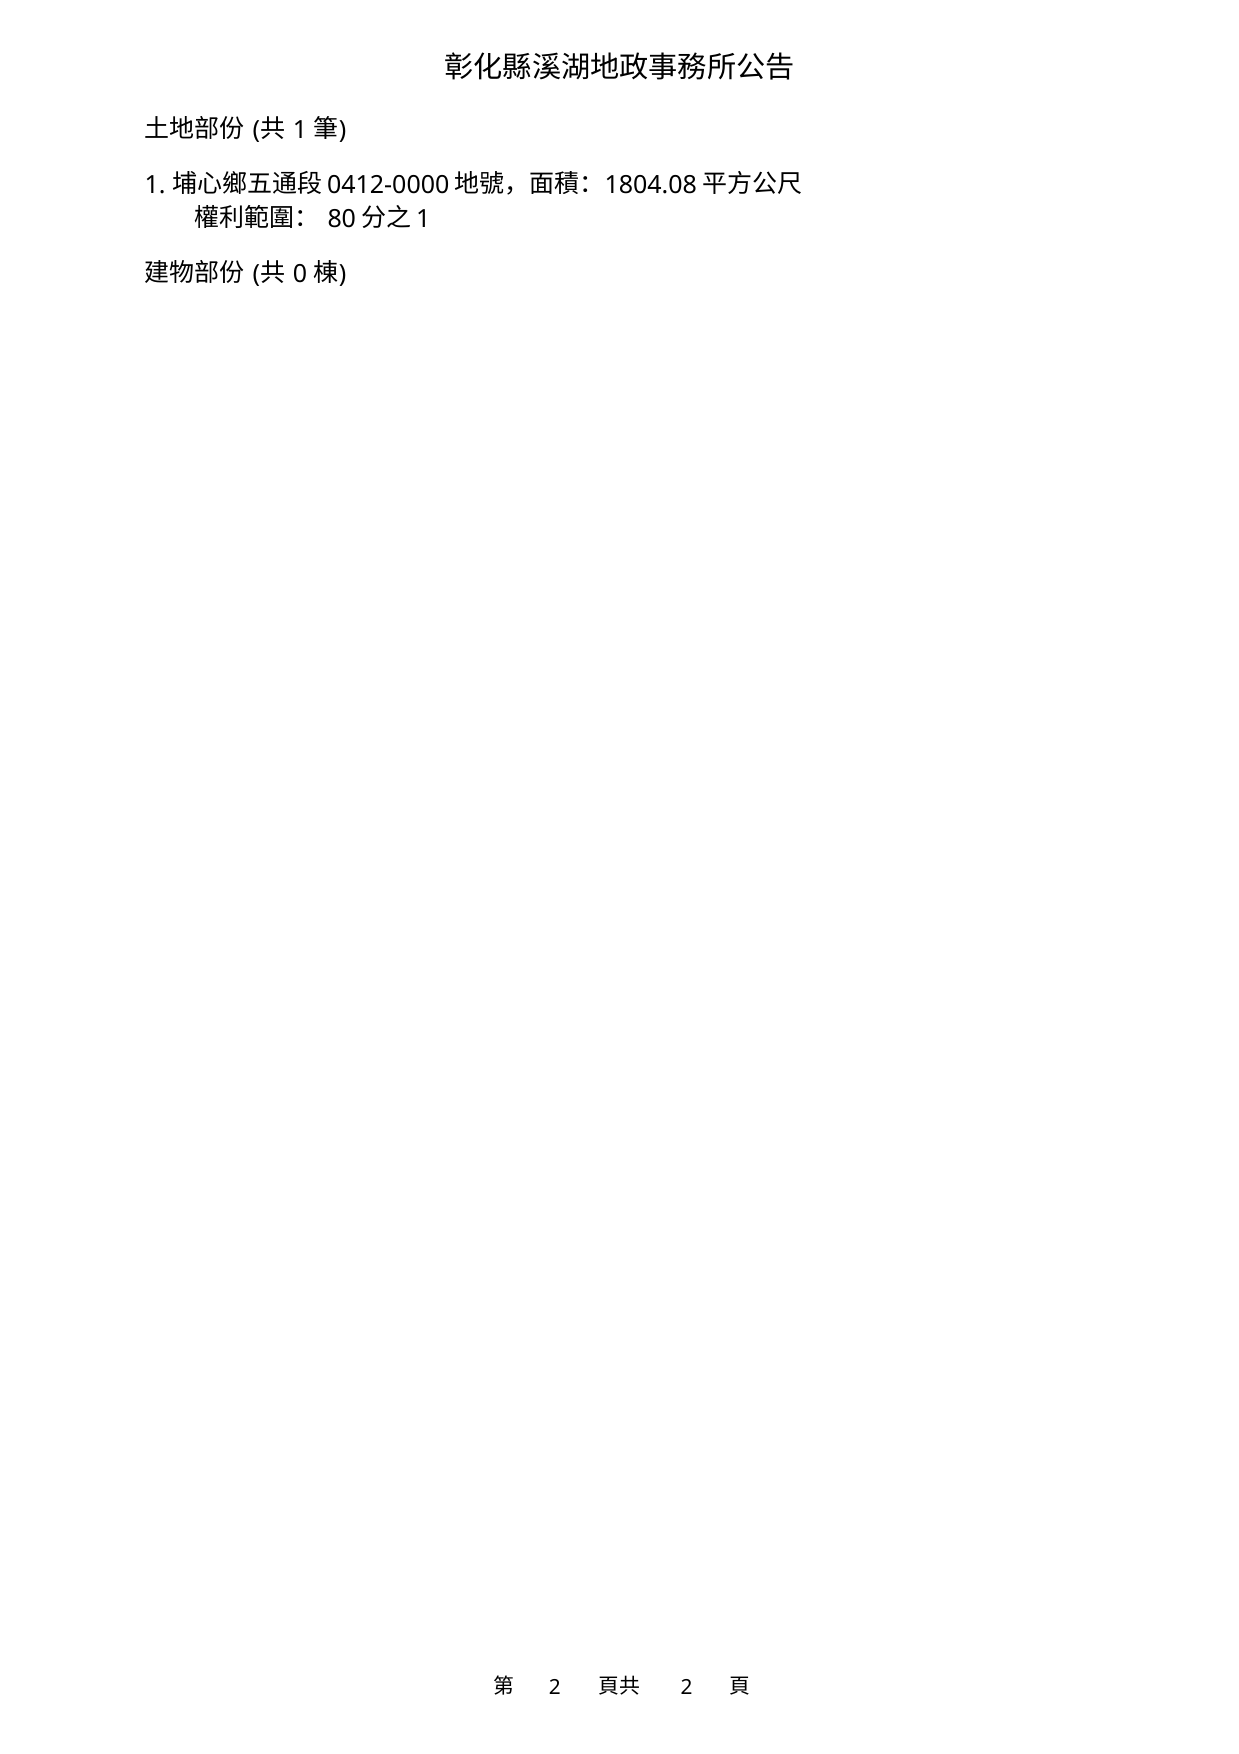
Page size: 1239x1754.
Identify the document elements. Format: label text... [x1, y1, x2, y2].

table_cell 頁共 [585, 1666, 653, 1707]
table_cell 2 [524, 1666, 585, 1707]
table_cell 土地部份 (共 1 筆) [62, 95, 1177, 166]
table_cell [720, 310, 760, 1666]
table_cell 1. 埔心鄉五通段0412-0000地號，面積：1804.08平方公尺 權利範圍： 80分之1 [62, 166, 1177, 238]
table_cell [62, 310, 483, 1666]
table_cell [483, 310, 523, 1666]
table_header [1177, 0, 1239, 41]
table_cell [585, 310, 653, 1666]
table_cell [0, 239, 62, 310]
table_header [760, 0, 1177, 41]
table_header [524, 0, 585, 41]
table_cell [760, 310, 1177, 1666]
table_header [483, 0, 523, 41]
table_cell [1177, 239, 1239, 310]
table_cell 建物部份 (共 0 棟) [62, 239, 1177, 310]
table_cell [0, 166, 62, 238]
table_cell [524, 310, 585, 1666]
table_cell 彰化縣溪湖地政事務所公告 [62, 41, 1177, 94]
table_cell [0, 41, 62, 94]
table_cell [1177, 41, 1239, 94]
table_cell [0, 95, 62, 166]
table_cell 第 [483, 1666, 523, 1707]
table_cell [62, 1666, 483, 1707]
table_header [62, 0, 483, 41]
table_cell [1177, 1666, 1239, 1707]
table_cell [1177, 310, 1239, 1666]
table_cell 頁 [720, 1666, 760, 1707]
table_header [585, 0, 653, 41]
table_header [720, 0, 760, 41]
table_cell [1177, 95, 1239, 166]
table_cell [0, 310, 62, 1666]
table_cell [653, 310, 719, 1666]
table_cell [1177, 166, 1239, 238]
table_cell [760, 1666, 1177, 1707]
table_header [0, 0, 62, 41]
table_cell [0, 1666, 62, 1707]
table_cell 2 [653, 1666, 719, 1707]
table_header [653, 0, 719, 41]
